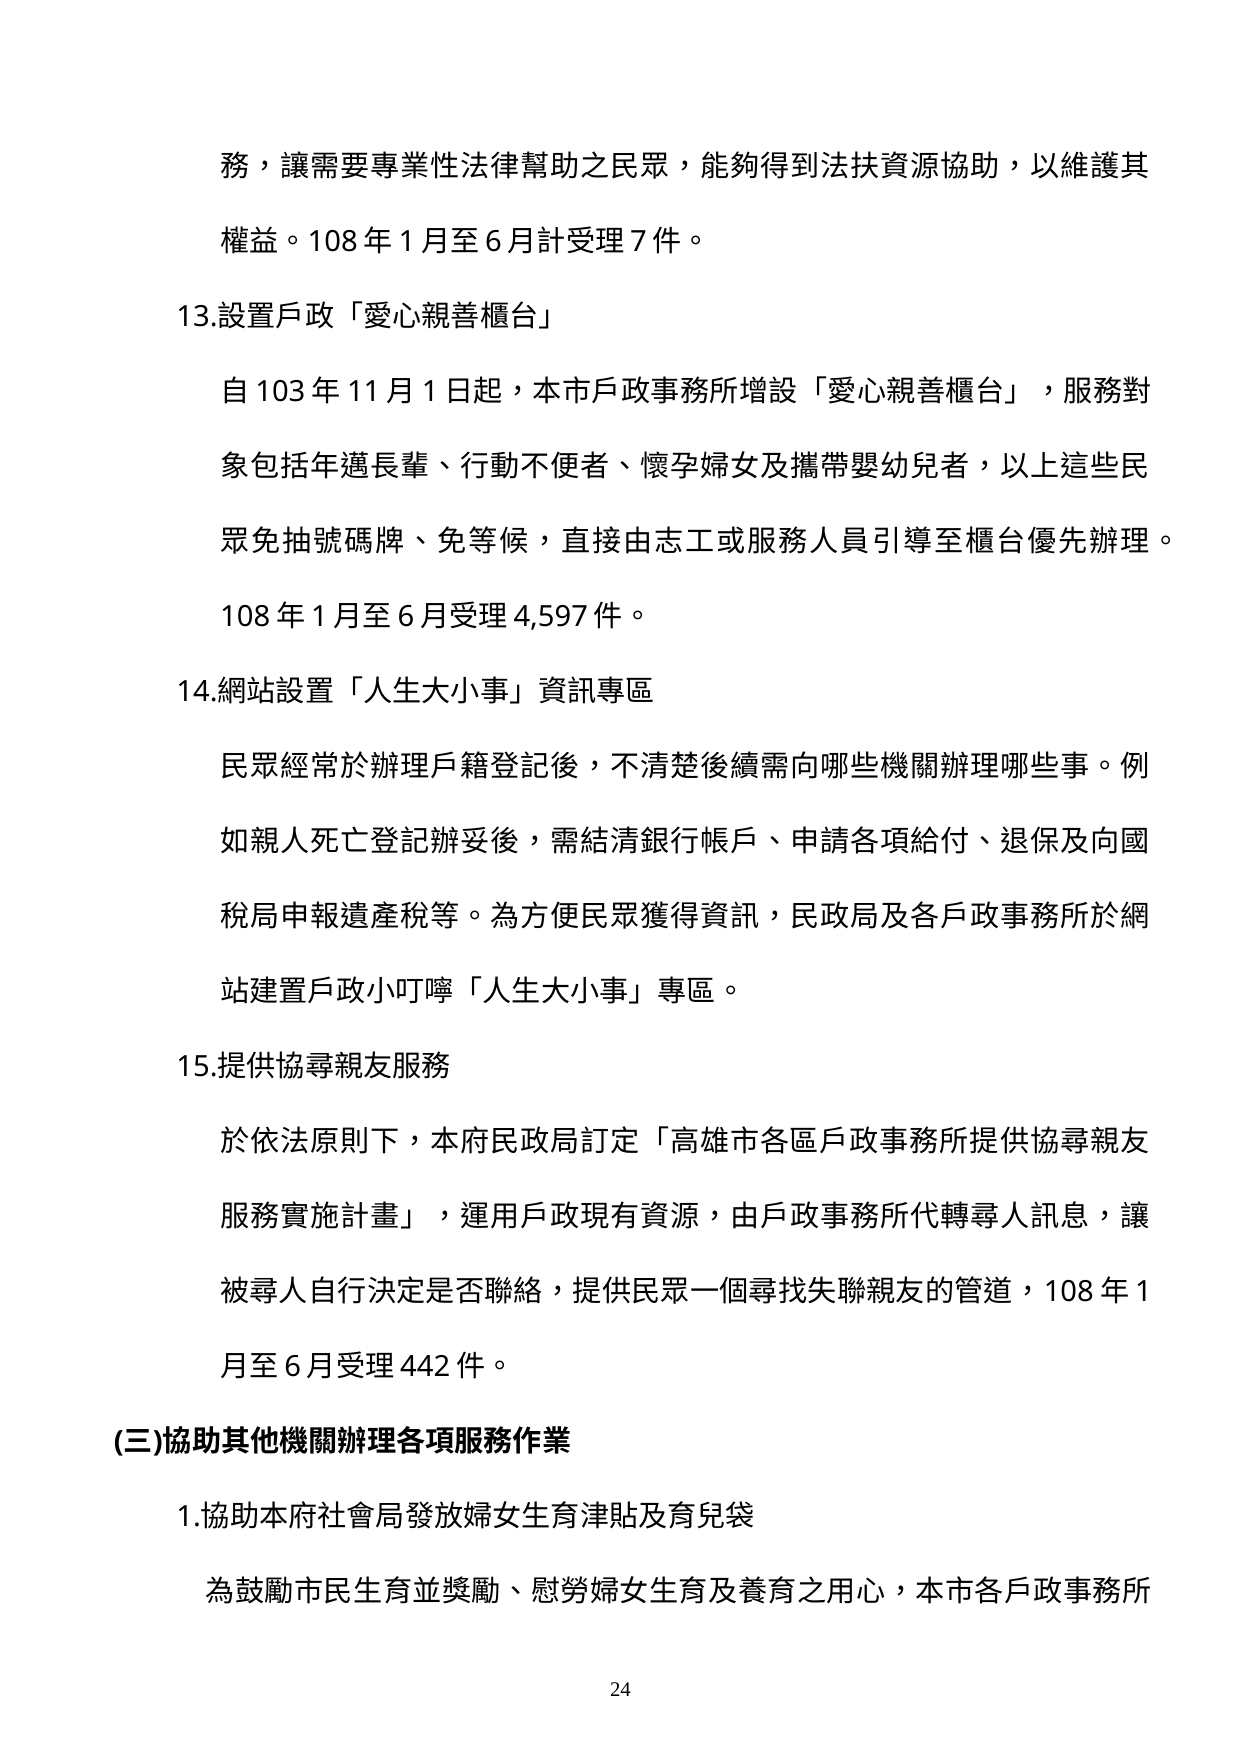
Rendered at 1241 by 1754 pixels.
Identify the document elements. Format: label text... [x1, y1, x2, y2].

text 15.提供協尋親友服務 於依法原則下，本府民政局訂定「高雄市各區戶政事務所提供協尋親友服務實施計畫」，運用戶政現有資源，由戶政事務所代轉尋人訊息，讓被尋人自行決定是否聯絡，提供民眾一個尋找失聯親友的管道，108年1月至6月受理442件。 [176, 1020, 1152, 1395]
text 13.設置戶政「愛心親善櫃台」 自103年11月1日起，本市戶政事務所增設「愛心親善櫃台」，服務對象包括年邁長輩、行動不便者、懷孕婦女及攜帶嬰幼兒者，以上這些民眾免抽號碼牌、免等候，直接由志工或服務人員引導至櫃台優先辦理。108年1月至6月受理4,597件。 [176, 270, 1152, 645]
text (三)協助其他機關辦理各項服務作業 [114, 1395, 1152, 1470]
text 務，讓需要專業性法律幫助之民眾，能夠得到法扶資源協助，以維護其權益。108年1月至6月計受理7件。 [176, 120, 1152, 270]
text 14.網站設置「人生大小事」資訊專區 民眾經常於辦理戶籍登記後，不清楚後續需向哪些機關辦理哪些事。例如親人死亡登記辦妥後，需結清銀行帳戶、申請各項給付、退保及向國稅局申報遺產稅等。為方便民眾獲得資訊，民政局及各戶政事務所於網站建置戶政小叮嚀「人生大小事」專區。 [176, 645, 1152, 1020]
text 1.協助本府社會局發放婦女生育津貼及育兒袋 為鼓勵市民生育並獎勵、慰勞婦女生育及養育之用心，本市各戶政事務所 [176, 1470, 1152, 1620]
